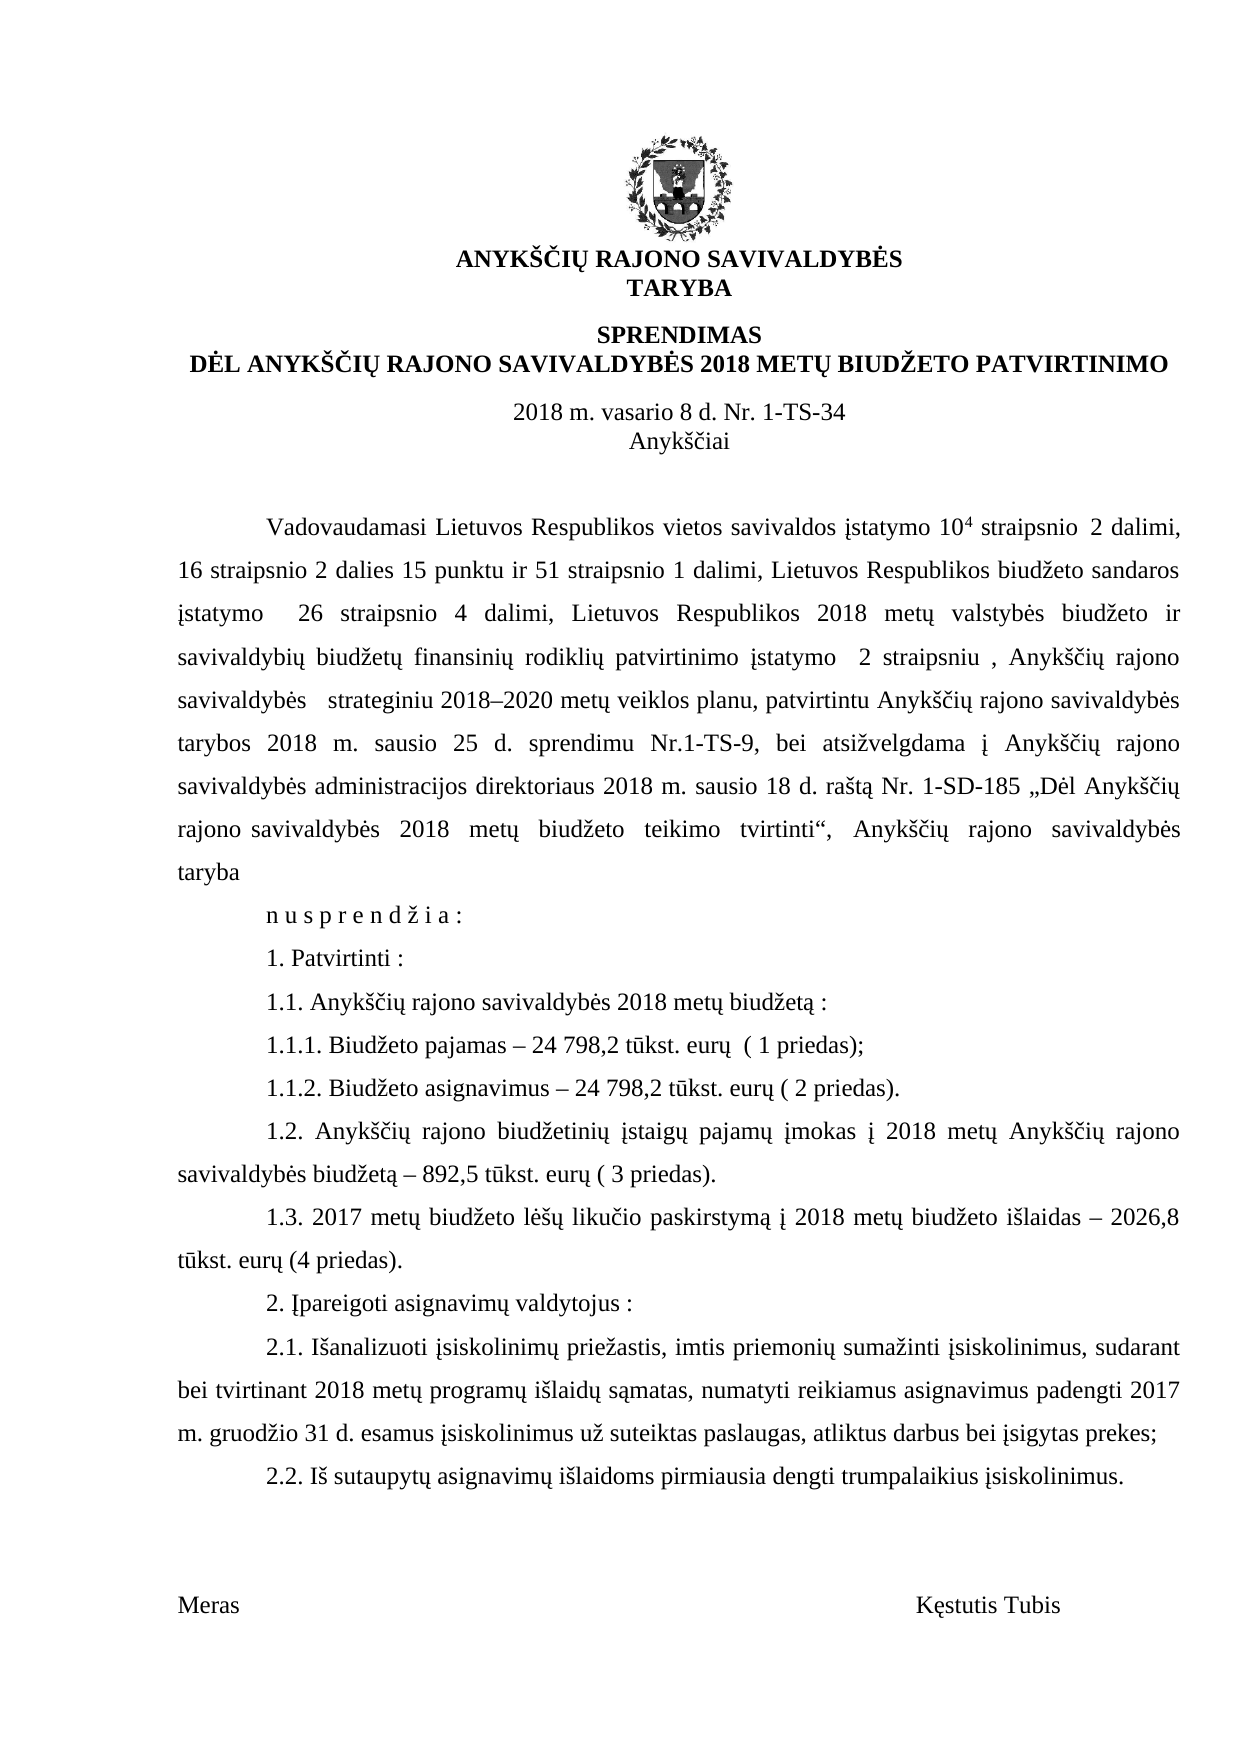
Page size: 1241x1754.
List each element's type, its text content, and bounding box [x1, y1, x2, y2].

text 2.2. Iš sutaupytų asignavimų išlaidoms pirmiausia dengti trumpalaikius įsiskolinimus. [177, 1461, 1181, 1490]
text 2. Įpareigoti asignavimų valdytojus : [177, 1288, 1181, 1317]
text 1.2. Anykščių rajono biudžetinių įstaigų pajamų įmokas į 2018 metų Anykščių rajono savivaldybės biudžetą – 892,5 tūkst. eurų ( 3 priedas). [177, 1116, 1181, 1188]
text Meras Kęstutis Tubis [177, 1590, 1181, 1619]
text SPRENDIMAS [177, 321, 1181, 349]
text 1. Patvirtinti : [177, 943, 1181, 972]
text 1.1.1. Biudžeto pajamas – 24 798,2 tūkst. eurų ( 1 priedas); [177, 1030, 1181, 1058]
text Anykščiai [177, 426, 1181, 455]
text Vadovaudamasi Lietuvos Respublikos vietos savivaldos įstatymo 104 straipsnio 2 dalimi, 16 straipsnio 2 dalies 15 punktu ir 51 straipsnio 1 dalimi, Lietuvos Respublikos biudžeto sandaros įstatymo 26 straipsnio 4 dalimi, Lietuvos Respublikos 2018 metų valstybės biudžeto ir savivaldybių biudžetų finansinių rodiklių patvirtinimo įstatymo 2 straipsniu , Anykščių rajono savivaldybės strateginiu 2018–2020 metų veiklos planu, patvirtintu Anykščių rajono savivaldybės tarybos 2018 m. sausio 25 d. sprendimu Nr.1-TS-9, bei atsižvelgdama į Anykščių rajono savivaldybės administracijos direktoriaus 2018 m. sausio 18 d. raštą Nr. 1-SD-185 „Dėl Anykščių rajono savivaldybės 2018 metų biudžeto teikimo tvirtinti“, Anykščių rajono savivaldybės taryba [177, 512, 1181, 886]
text 1.3. 2017 metų biudžeto lėšų likučio paskirstymą į 2018 metų biudžeto išlaidas – 2026,8 tūkst. eurų (4 priedas). [177, 1202, 1181, 1274]
text n u s p r e n d ž i a : [177, 900, 1181, 929]
text ANYKŠČIŲ RAJONO SAVIVALDYBĖS [177, 244, 1181, 273]
text 2018 m. vasario 8 d. Nr. 1-TS-34 [177, 397, 1181, 426]
text DĖl Anykščių rajono savivaldybės 2018 METŲ biudžeto patvirtinimo [177, 349, 1181, 378]
text TARYBA [177, 273, 1181, 301]
text 1.1. Anykščių rajono savivaldybės 2018 metų biudžetą : [177, 987, 1181, 1015]
text 2.1. Išanalizuoti įsiskolinimų priežastis, imtis priemonių sumažinti įsiskolinimus, sudarant bei tvirtinant 2018 metų programų išlaidų sąmatas, numatyti reikiamus asignavimus padengti 2017 m. gruodžio 31 d. esamus įsiskolinimus už suteiktas paslaugas, atliktus darbus bei įsigytas prekes; [177, 1332, 1181, 1447]
text 1.1.2. Biudžeto asignavimus – 24 798,2 tūkst. eurų ( 2 priedas). [177, 1073, 1181, 1102]
